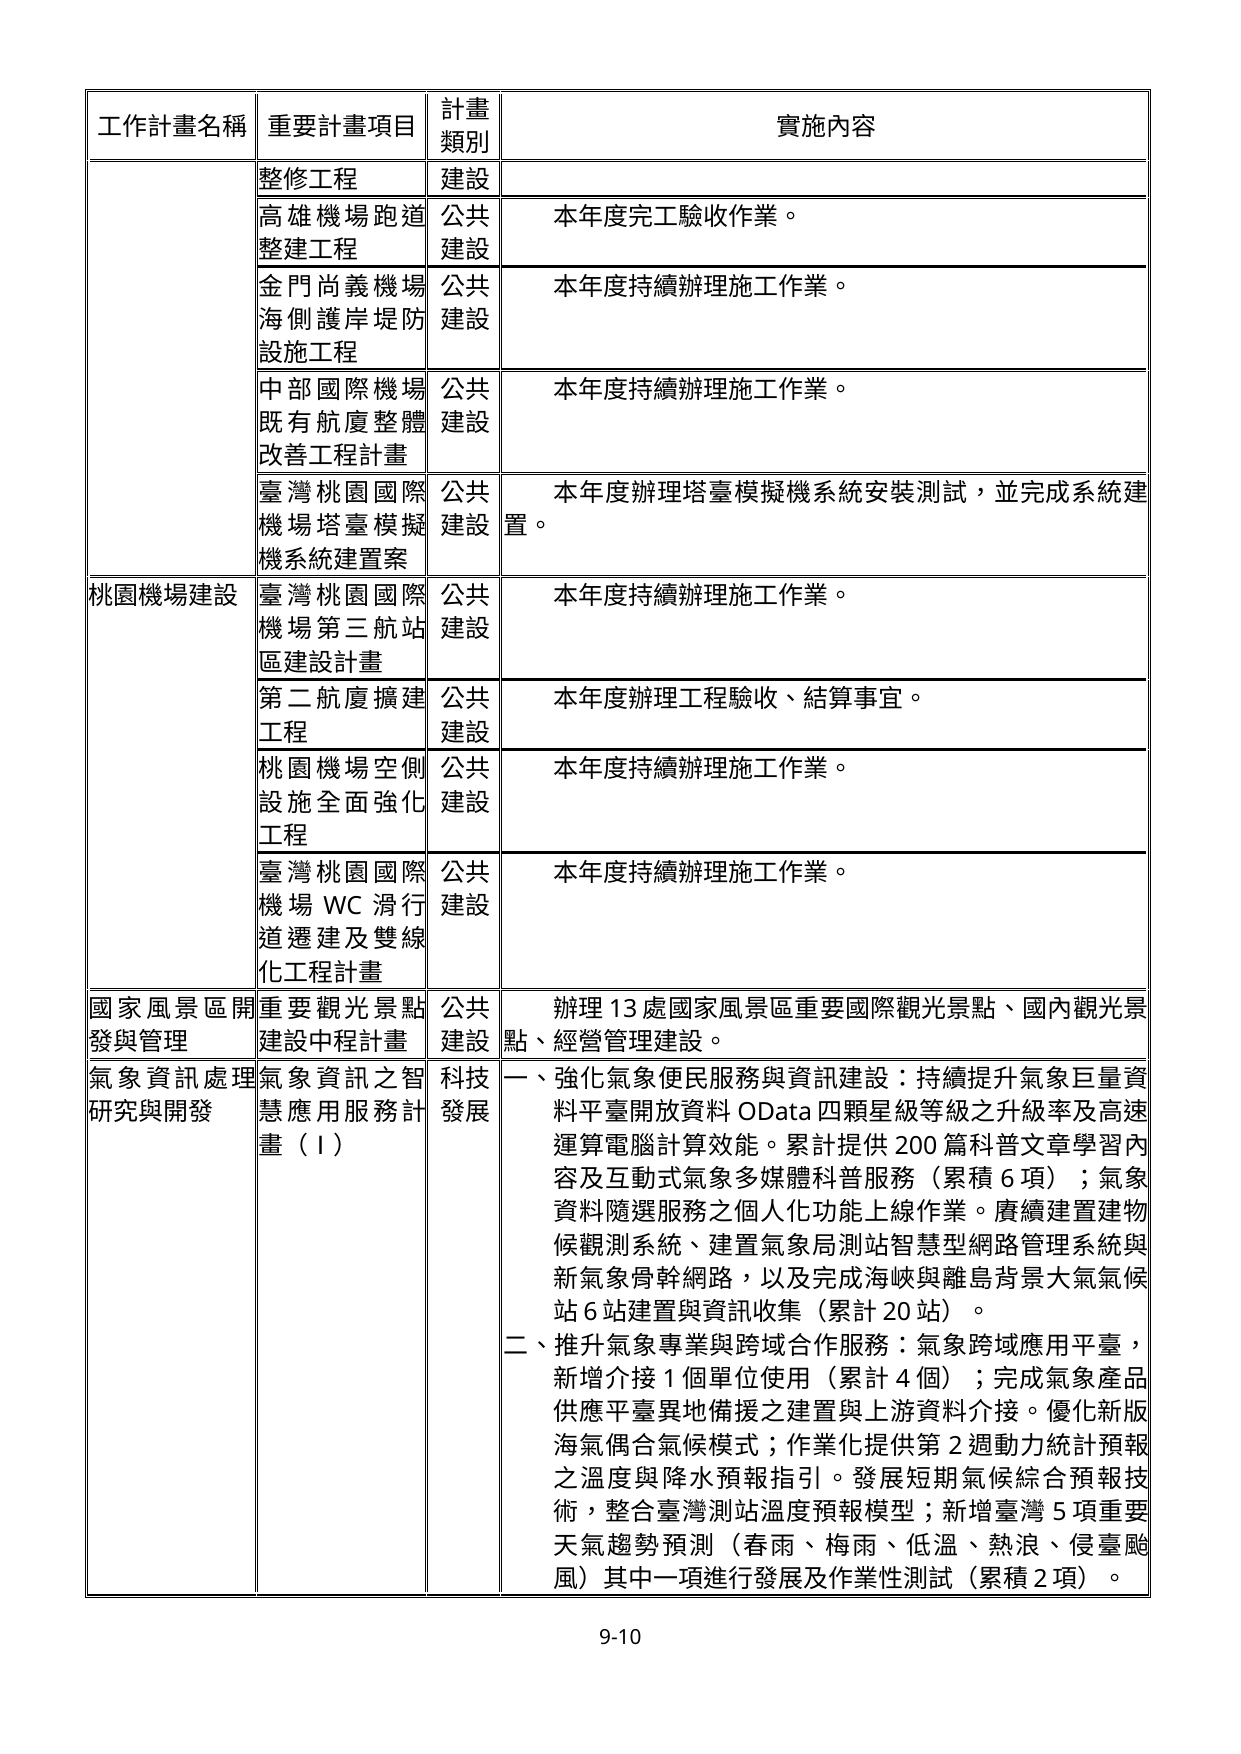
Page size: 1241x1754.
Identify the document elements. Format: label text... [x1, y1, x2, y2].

table_cell 辦理13處國家風景區重要國際觀光景點、國內觀光景點、經營管理建設。 [501, 988, 1149, 1057]
table_cell 臺灣桃園國際機場WC滑行道遷建及雙線化工程計畫 [258, 854, 425, 988]
table_cell 科技發展 [427, 1061, 501, 1594]
table_cell 桃園機場建設 [86, 575, 256, 988]
table_cell 金門尚義機場海側護岸堤防設施工程 [258, 268, 425, 368]
table_cell 本年度持續辦理施工作業。 [502, 265, 1148, 368]
table_cell 臺灣桃園國際機場塔臺模擬機系統建置案 [258, 475, 425, 575]
table_cell 整修工程 [258, 162, 425, 195]
table_cell 臺灣桃園國際機場第三航站區建設計畫 [258, 578, 425, 678]
table_cell 建設 [428, 162, 499, 195]
table_cell 本年度持續辦理施工作業。 [502, 851, 1148, 988]
table_cell 本年度持續辦理施工作業。 [502, 748, 1149, 851]
table_cell 本年度辦理塔臺模擬機系統安裝測試，並完成系統建置。 [502, 471, 1148, 575]
table_cell 本年度辦理工程驗收、結算事宜。 [502, 678, 1149, 748]
table_cell 公共建設 [428, 475, 499, 575]
table_header 重要計畫項目 [256, 92, 427, 158]
table_cell 高雄機場跑道整建工程 [258, 199, 425, 265]
table_cell 氣象資訊處理研究與開發 [88, 1058, 256, 1594]
table_header 計畫類別 [427, 92, 501, 158]
table_header 實施內容 [501, 92, 1148, 158]
table_cell 公共建設 [428, 372, 499, 471]
table_cell 氣象資訊之智慧應用服務計畫（Ⅰ） [256, 1061, 427, 1594]
table_cell 公共建設 [428, 578, 499, 678]
table_cell 桃園機場空側設施全面強化工程 [258, 751, 425, 851]
table_cell 公共建設 [428, 681, 499, 748]
table_cell 中部國際機場既有航廈整體改善工程計畫 [258, 372, 425, 471]
table_cell 公共建設 [428, 268, 499, 368]
table_cell 公共建設 [428, 751, 499, 851]
table_cell 公共建設 [428, 991, 499, 1057]
table_cell 公共建設 [428, 199, 499, 265]
table_cell [502, 159, 1148, 195]
table_cell 第二航廈擴建工程 [258, 681, 425, 748]
table_cell 公共建設 [428, 854, 499, 988]
table_cell 本年度持續辦理施工作業。 [501, 575, 1149, 678]
table_cell 本年度持續辦理施工作業。 [502, 368, 1148, 471]
table_cell 重要觀光景點建設中程計畫 [258, 991, 425, 1057]
table_cell 本年度完工驗收作業。 [502, 195, 1148, 265]
table_cell 一、強化氣象便民服務與資訊建設：持續提升氣象巨量資料平臺開放資料OData四顆星級等級之升級率及高速運算電腦計算效能。累計提供200篇科普文章學習內容及互動式氣象多媒體科普服務（累積6項）；氣象資料隨選服務之個人化功能上線作業。賡續建置建物候觀測系統、建置氣象局測站智慧型網路管理系統與新氣象骨幹網路，以及完成海峽與離島背景大氣氣候站6站建置與資訊收集（累計20站）。 二、推升氣象專業與跨域合作服務：氣象跨域應用平臺，新增介接1個單位使用（累計4個）；完成氣象產品供應平臺異地備援之建置與上游資料介接。優化新版海氣偶合氣候模式；作業化提供第2週動力統計預報之溫度與降水預報指引。發展短期氣候綜合預報技術，整合臺灣測站溫度預報模型；新增臺灣5項重要天氣趨勢預測（春雨、梅雨、低溫、熱浪、侵臺颱風）其中一項進行發展及作業性測試（累積2項）。 [501, 1058, 1148, 1594]
table_header 工作計畫名稱 [88, 92, 256, 158]
table_cell [88, 159, 255, 575]
table_cell 國家風景區開發與管理 [86, 988, 256, 1057]
